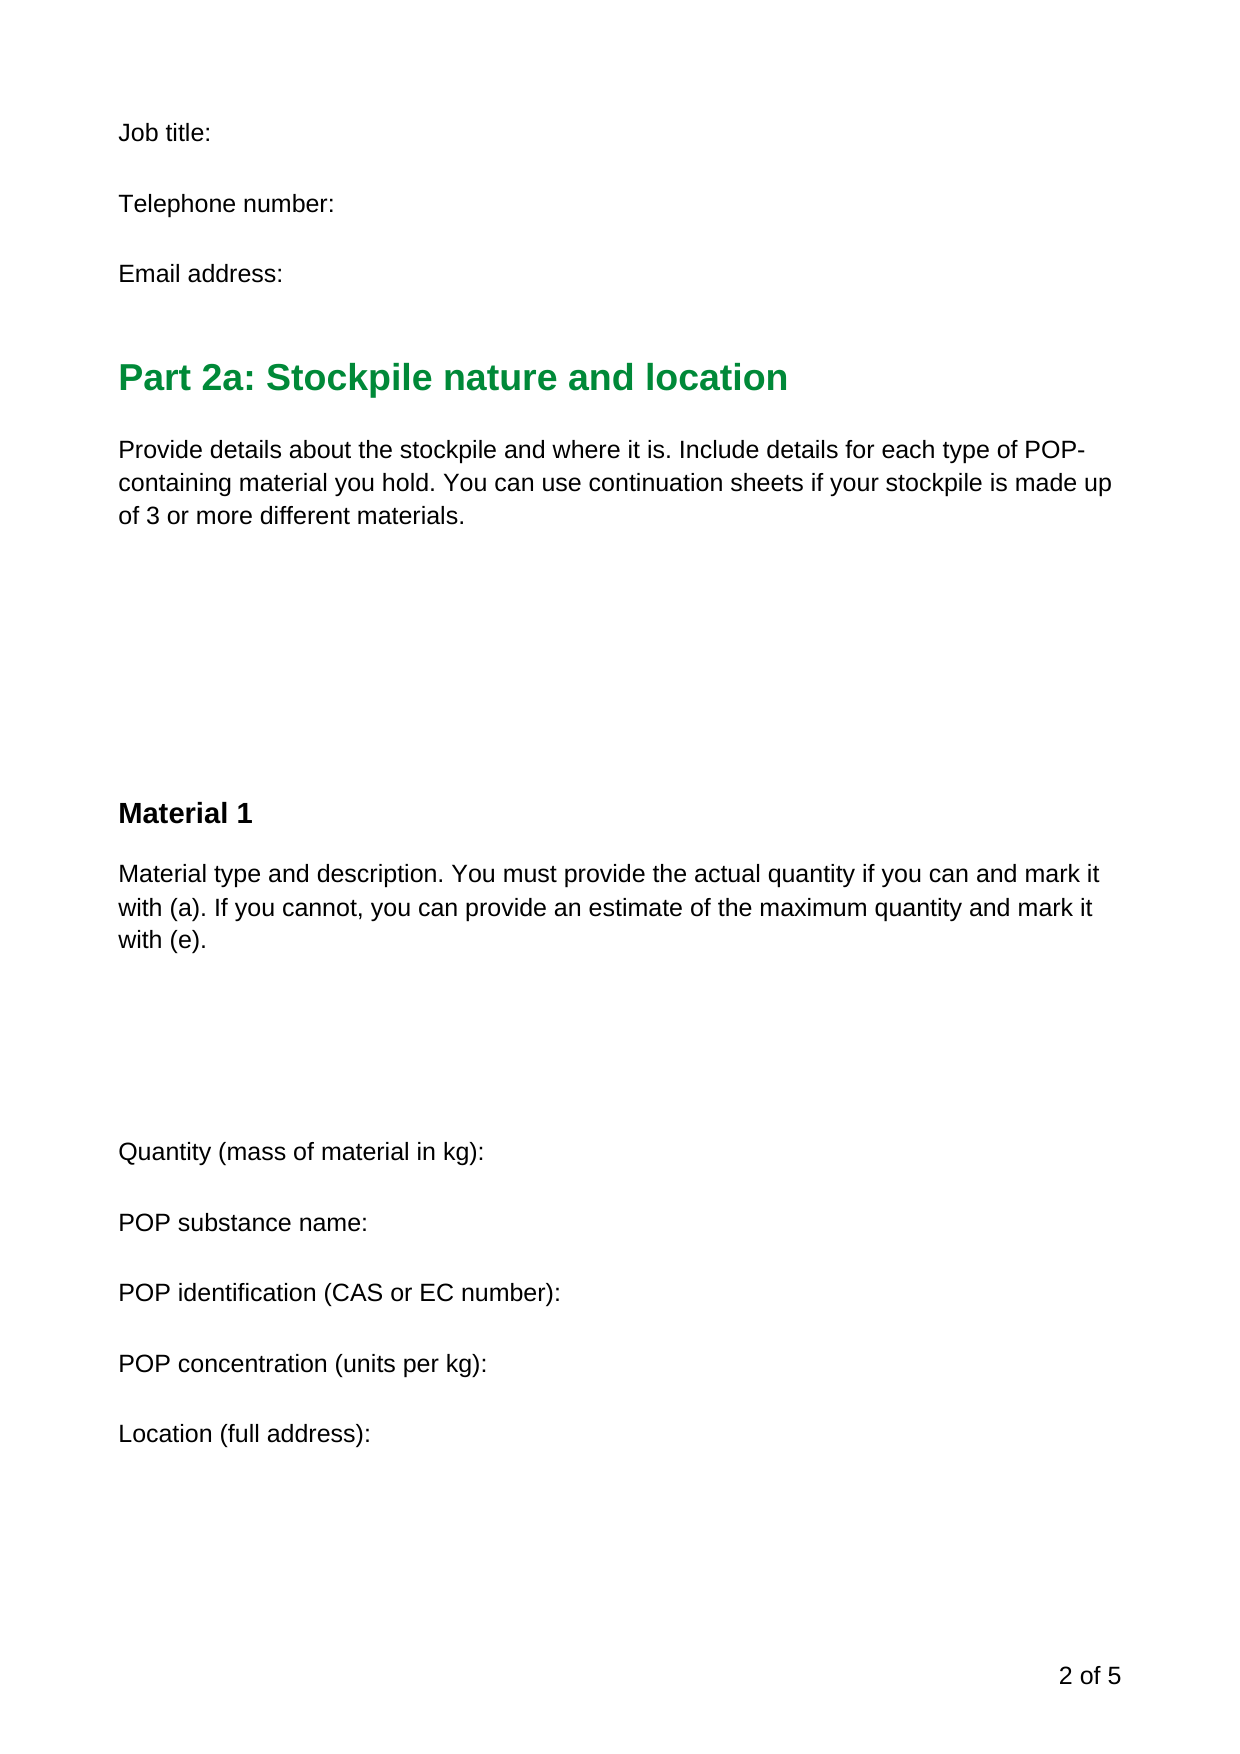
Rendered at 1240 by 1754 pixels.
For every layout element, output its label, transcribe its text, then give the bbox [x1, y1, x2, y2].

text POP concentration (units per kg): [118, 1349, 1121, 1377]
text Job title: [118, 118, 1121, 147]
text POP substance name: [118, 1208, 1121, 1236]
text Location (full address): [118, 1419, 1121, 1448]
subtitle Part 2a: Stockpile nature and location [118, 355, 1121, 398]
text Material type and description. You must provide the actual quantity if you can and mark it with (a). If you cannot, you can provide an estimate of the maximum quantity and mark it with (e). [118, 859, 1121, 954]
text Quantity (mass of material in kg): [118, 1137, 1121, 1166]
text Provide details about the stockpile and where it is. Include details for each type of POP-containing material you hold. You can use continuation sheets if your stockpile is made up of 3 or more different materials. [118, 435, 1121, 530]
text Email address: [118, 259, 1121, 288]
subtitle Material 1 [118, 796, 1121, 829]
text POP identification (CAS or EC number): [118, 1278, 1121, 1307]
text Telephone number: [118, 189, 1121, 217]
